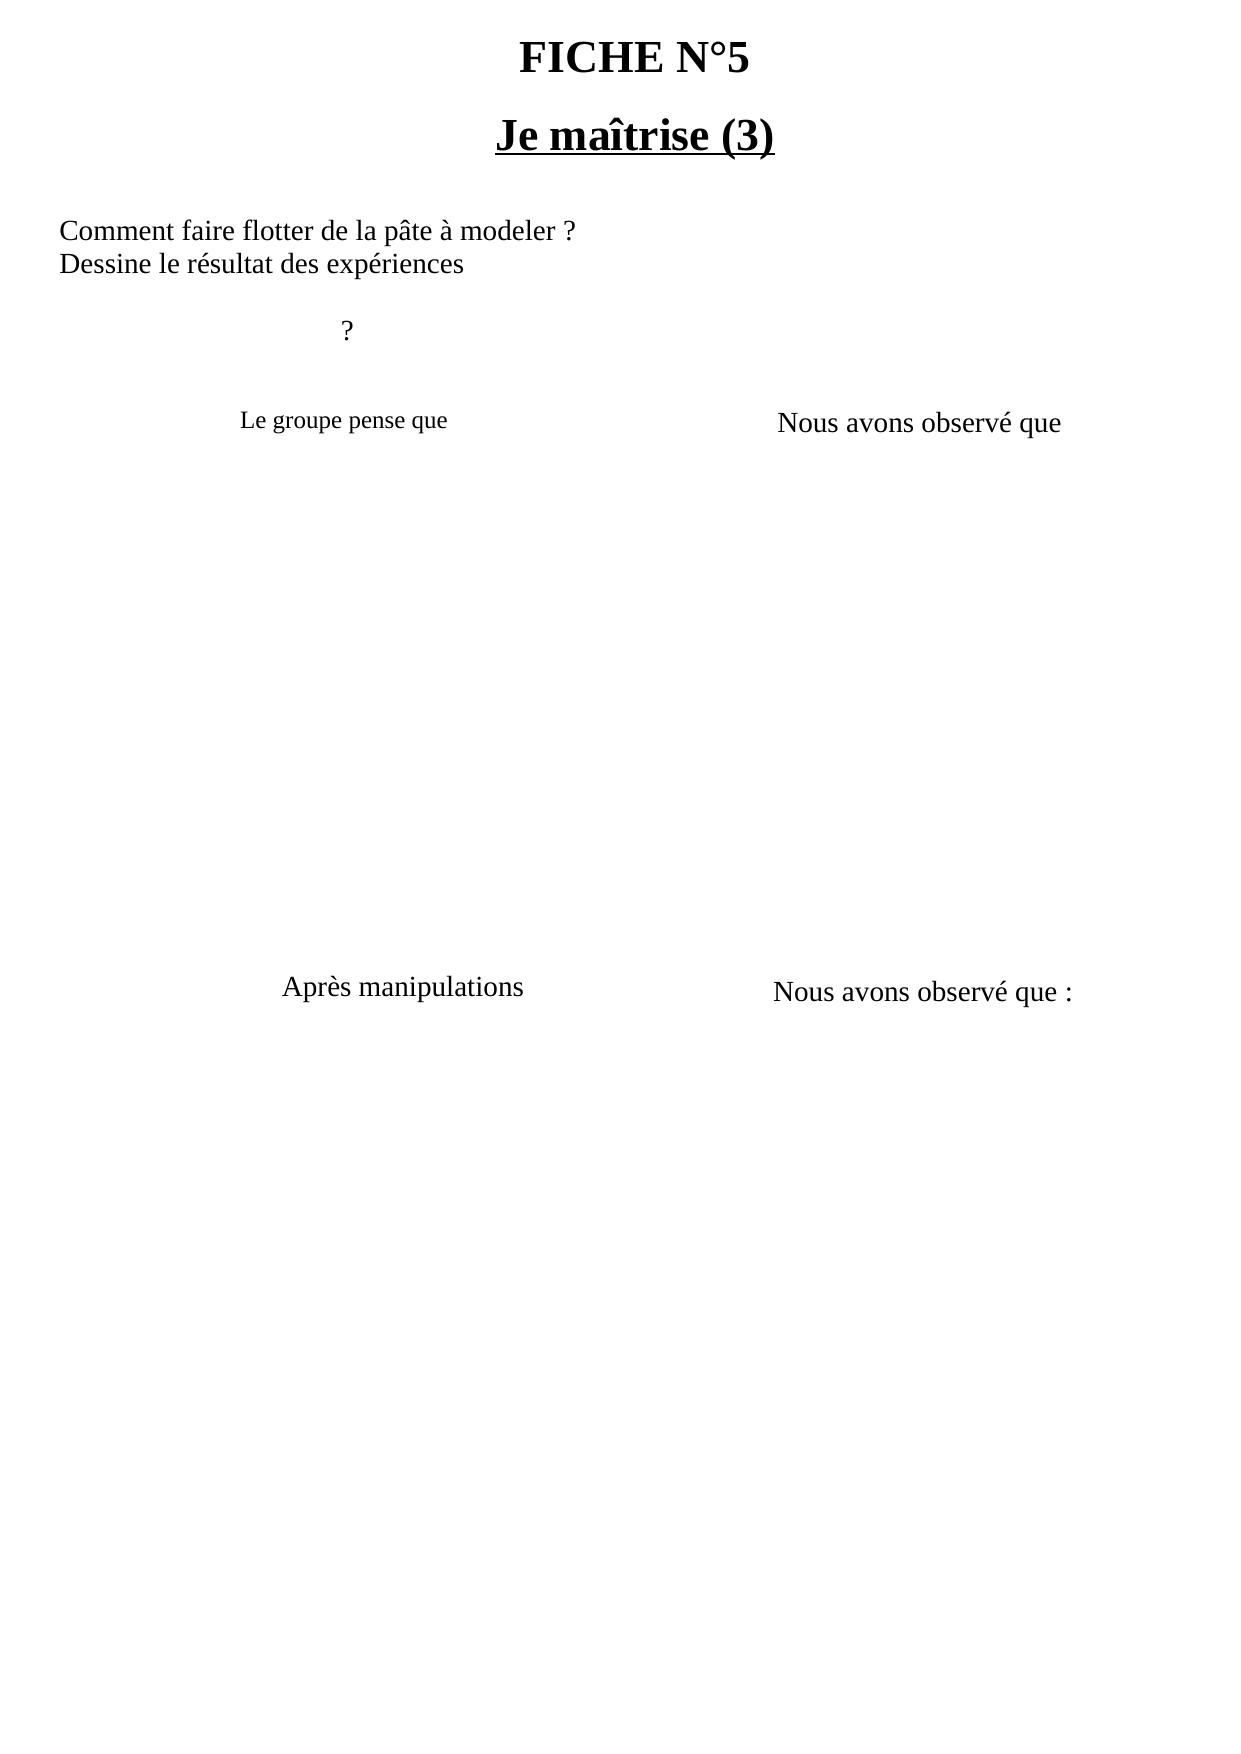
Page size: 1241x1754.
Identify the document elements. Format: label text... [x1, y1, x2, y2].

text FICHE N°5 [59, 29, 1211, 82]
text Comment faire flotter de la pâte à modeler ? [59, 213, 1211, 246]
table_header Après manipulations [59, 883, 635, 1373]
table_header [635, 314, 1211, 405]
text Je maîtrise (3) [59, 107, 1211, 160]
text Dessine le résultat des expériences [59, 246, 1211, 280]
table_header Le groupe pense que [59, 405, 635, 849]
table_header ? [59, 314, 635, 405]
table_header Nous avons observé que [635, 405, 1211, 849]
table_header Nous avons observé que : [635, 883, 1211, 1373]
